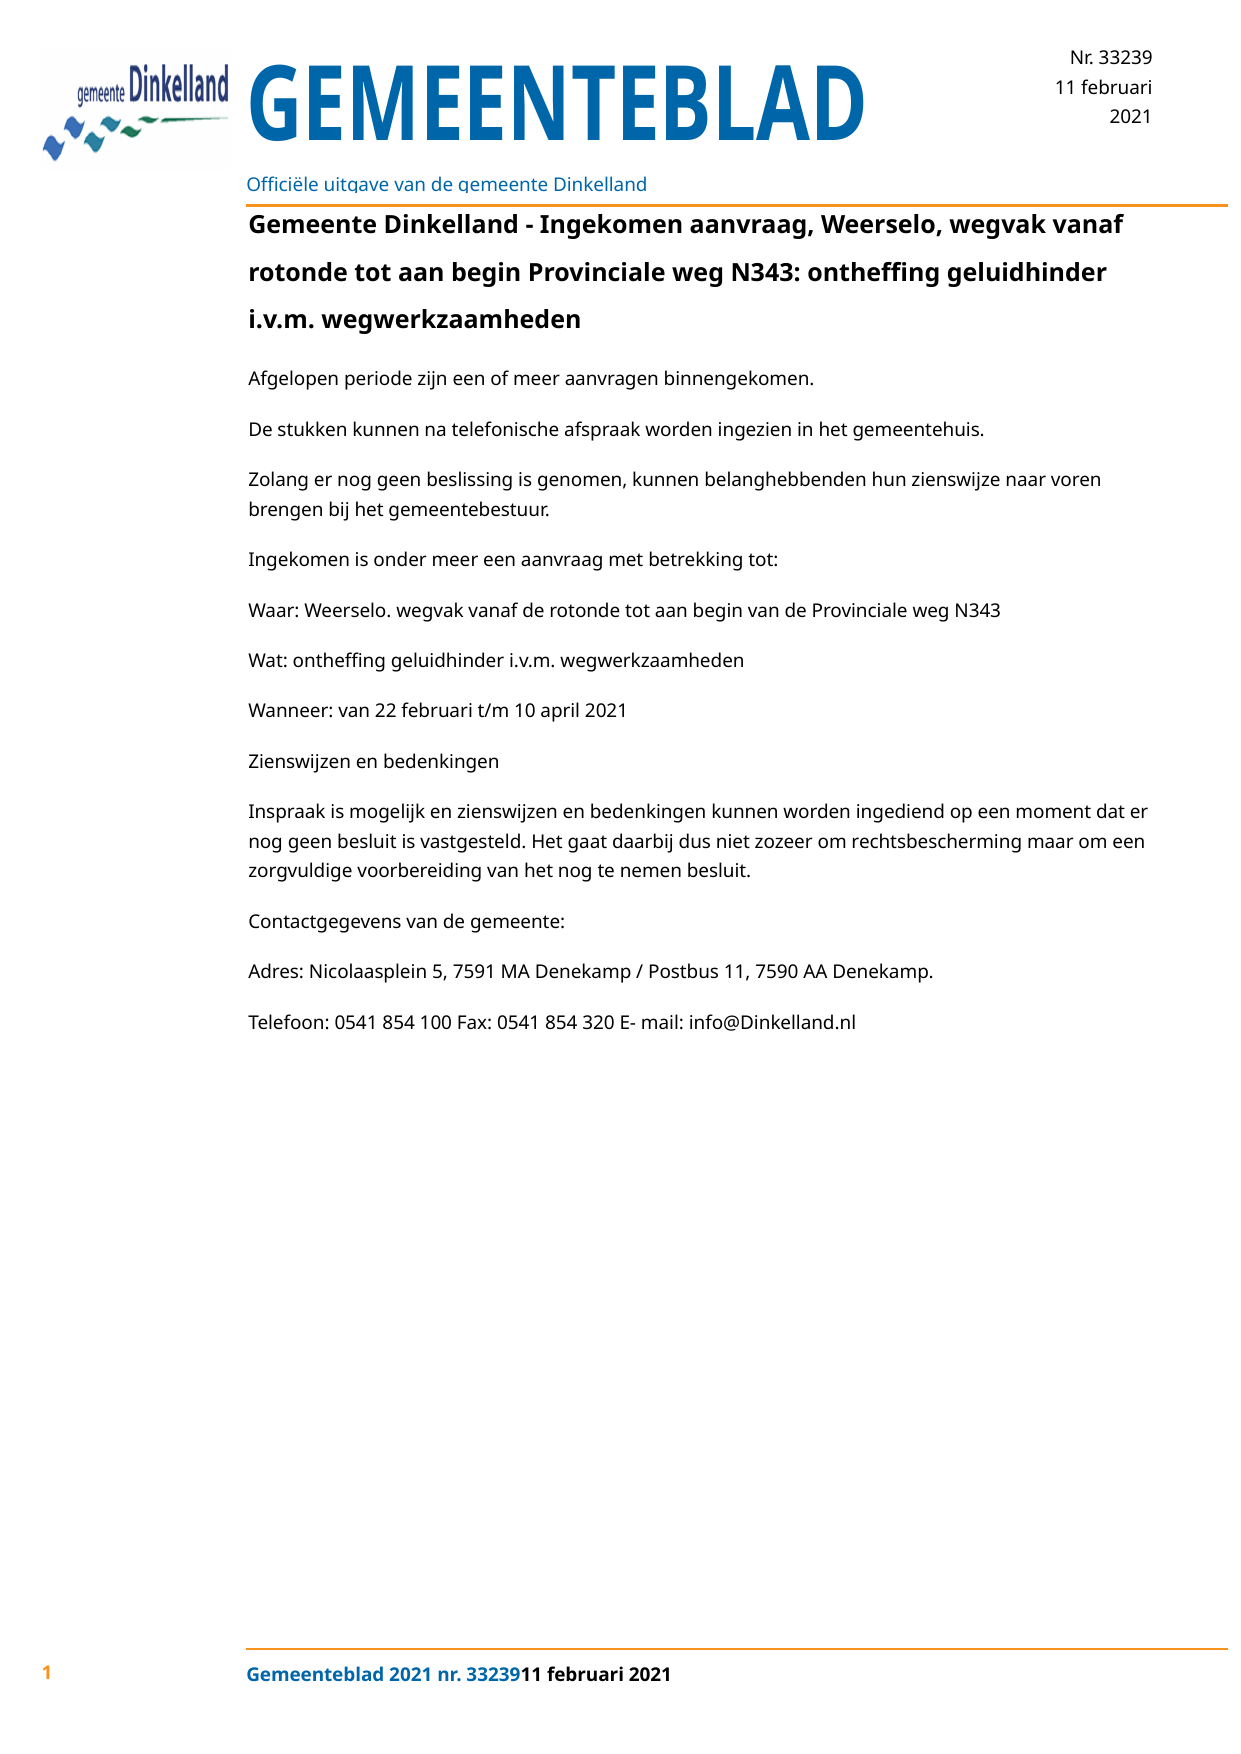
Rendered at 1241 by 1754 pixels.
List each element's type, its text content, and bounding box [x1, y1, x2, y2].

text Gemeente Dinkelland - Ingekomen aanvraag, Weerselo, wegvak vanaf rotonde tot aan begin Provinciale weg N343: ontheffing geluidhinder i.v.m. wegwerkzaamheden [248, 207, 1152, 336]
text Adres: Nicolaasplein 5, 7591 MA Denekamp / Postbus 11, 7590 AA Denekamp. [248, 958, 1152, 984]
text De stukken kunnen na telefonische afspraak worden ingezien in het gemeentehuis. [248, 416, 1152, 442]
text Ingekomen is onder meer een aanvraag met betrekking tot: [248, 546, 1152, 572]
text Contactgegevens van de gemeente: [248, 908, 1152, 934]
text Inspraak is mogelijk en zienswijzen en bedenkingen kunnen worden ingediend op een moment dat er nog geen besluit is vastgesteld. Het gaat daarbij dus niet zozeer om rechtsbescherming maar om een zorgvuldige voorbereiding van het nog te nemen besluit. [248, 798, 1152, 883]
text Afgelopen periode zijn een of meer aanvragen binnengekomen. [248, 366, 1152, 391]
text Zienswijzen en bedenkingen [248, 748, 1152, 774]
text Wanneer: van 22 februari t/m 10 april 2021 [248, 698, 1152, 723]
text Telefoon: 0541 854 100 Fax: 0541 854 320 E- mail: info@Dinkelland.nl [248, 1009, 1152, 1034]
text Zolang er nog geen beslissing is genomen, kunnen belanghebbenden hun zienswijze naar voren brengen bij het gemeentebestuur. [248, 466, 1152, 522]
picture [41, 47, 231, 172]
text Wat: ontheffing geluidhinder i.v.m. wegwerkzaamheden [248, 647, 1152, 673]
text Waar: Weerselo. wegvak vanaf de rotonde tot aan begin van de Provinciale weg N343 [248, 597, 1152, 622]
